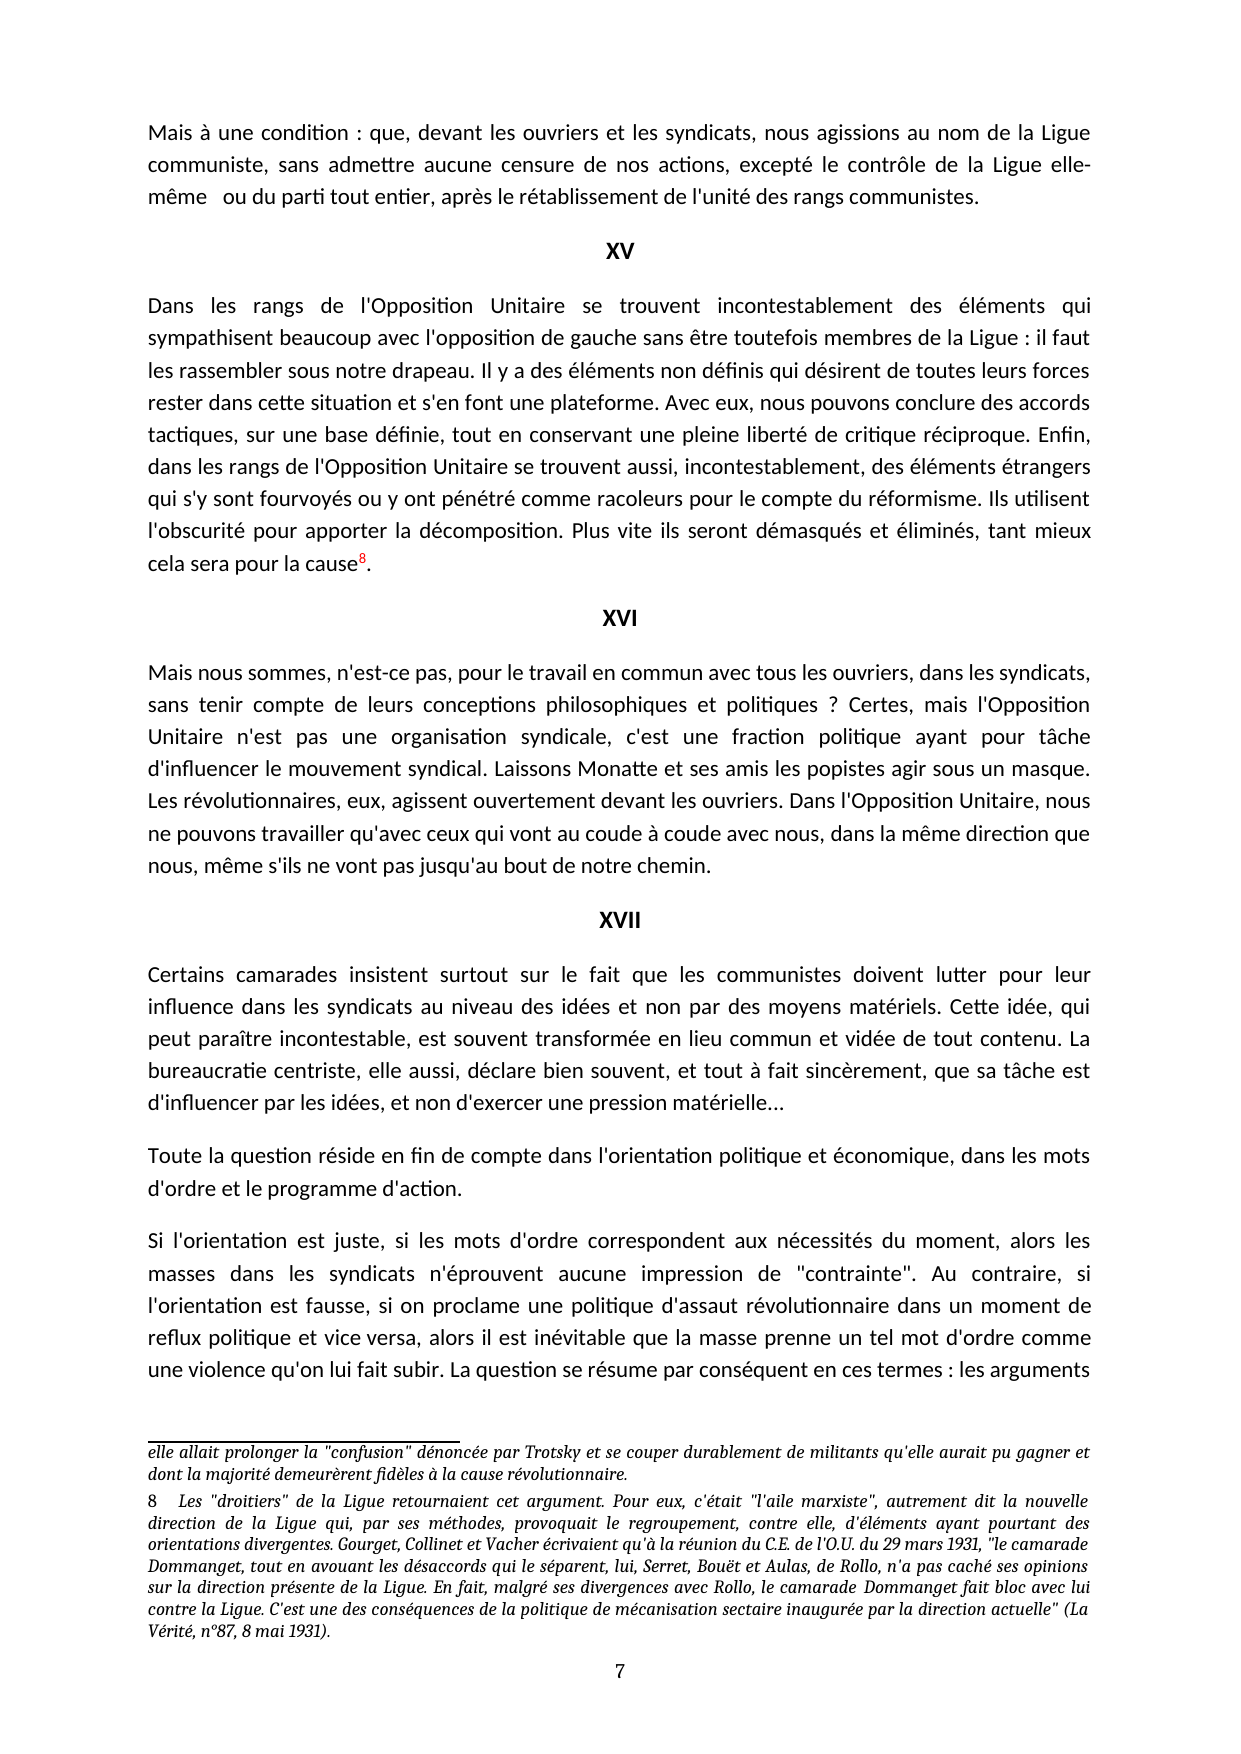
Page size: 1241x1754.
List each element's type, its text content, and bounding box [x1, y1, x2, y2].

text XVII [148, 904, 1093, 934]
text XV [148, 236, 1093, 266]
text Mais nous sommes, n'est-ce pas, pour le travail en commun avec tous les ouvriers, dans les syndicats, sans tenir compte de leurs conceptions philosophiques et politiques ? Certes, mais l'Opposition Unitaire n'est pas une organisation syndicale, c'est une fraction politique ayant pour tâche d'influencer le mouvement syndical. Laissons Monatte et ses amis les popistes agir sous un masque. Les révolutionnaires, eux, agissent ouvertement devant les ouvriers. Dans l'Opposition Unitaire, nous ne pouvons travailler qu'avec ceux qui vont au coude à coude avec nous, dans la même direction que nous, même s'ils ne vont pas jusqu'au bout de notre chemin. [148, 658, 1093, 879]
text Dans les rangs de l'Opposition Unitaire se trouvent incontestablement des éléments qui sympathisent beaucoup avec l'opposition de gauche sans être toutefois membres de la Ligue : il faut les rassembler sous notre drapeau. Il y a des éléments non définis qui désirent de toutes leurs forces rester dans cette situation et s'en font une plateforme. Avec eux, nous pouvons conclure des accords tactiques, sur une base définie, tout en conservant une pleine liberté de critique réciproque. Enfin, dans les rangs de l'Opposition Unitaire se trouvent aussi, incontestablement, des éléments étrangers qui s'y sont fourvoyés ou y ont pénétré comme racoleurs pour le compte du réformisme. Ils utilisent l'obscurité pour apporter la décomposition. Plus vite ils seront démasqués et éliminés, tant mieux cela sera pour la cause. [148, 291, 1093, 577]
text elle allait prolonger la "confusion" dénoncée par Trotsky et se couper durablement de militants qu'elle aurait pu gagner et dont la majorité demeurèrent fidèles à la cause révolutionnaire. [148, 1442, 1093, 1485]
text Si l'orientation est juste, si les mots d'ordre correspondent aux nécessités du moment, alors les masses dans les syndicats n'éprouvent aucune impression de "contrainte". Au contraire, si l'orientation est fausse, si on proclame une politique d'assaut révolutionnaire dans un moment de reflux politique et vice versa, alors il est inévitable que la masse prenne un tel mot d'ordre comme une violence qu'on lui fait subir. La question se résume par conséquent en ces termes : les arguments [148, 1227, 1093, 1383]
text XVI [148, 602, 1093, 632]
text Les "droitiers" de la Ligue retournaient cet argument. Pour eux, c'était "l'aile marxiste", autrement dit la nouvelle direction de la Ligue qui, par ses méthodes, provoquait le regroupement, contre elle, d'éléments ayant pourtant des orientations divergentes. Gourget, Collinet et Vacher écrivaient qu'à la réunion du C.E. de l'O.U. du 29 mars 1931, "le camarade Dommanget, tout en avouant les désaccords qui le séparent, lui, Serret, Bouët et Aulas, de Rollo, n'a pas caché ses opinions sur la direction présente de la Ligue. En fait, malgré ses divergences avec Rollo, le camarade Dommanget fait bloc avec lui contre la Ligue. C'est une des conséquences de la politique de mécanisation sectaire inaugurée par la direction actuelle" (La Vérité, n°87, 8 mai 1931). [148, 1491, 1093, 1642]
text Mais à une condition : que, devant les ouvriers et les syndicats, nous agissions au nom de la Ligue communiste, sans admettre aucune censure de nos actions, excepté le contrôle de la Ligue elle-même ou du parti tout entier, après le rétablissement de l'unité des rangs communistes. [148, 118, 1093, 211]
text Certains camarades insistent surtout sur le fait que les communistes doivent lutter pour leur influence dans les syndicats au niveau des idées et non par des moyens matériels. Cette idée, qui peut paraître incontestable, est souvent transformée en lieu commun et vidée de tout contenu. La bureaucratie centriste, elle aussi, déclare bien souvent, et tout à fait sincèrement, que sa tâche est d'influencer par les idées, et non d'exercer une pression matérielle... [148, 960, 1093, 1116]
text Toute la question réside en fin de compte dans l'orientation politique et économique, dans les mots d'ordre et le programme d'action. [148, 1141, 1093, 1202]
